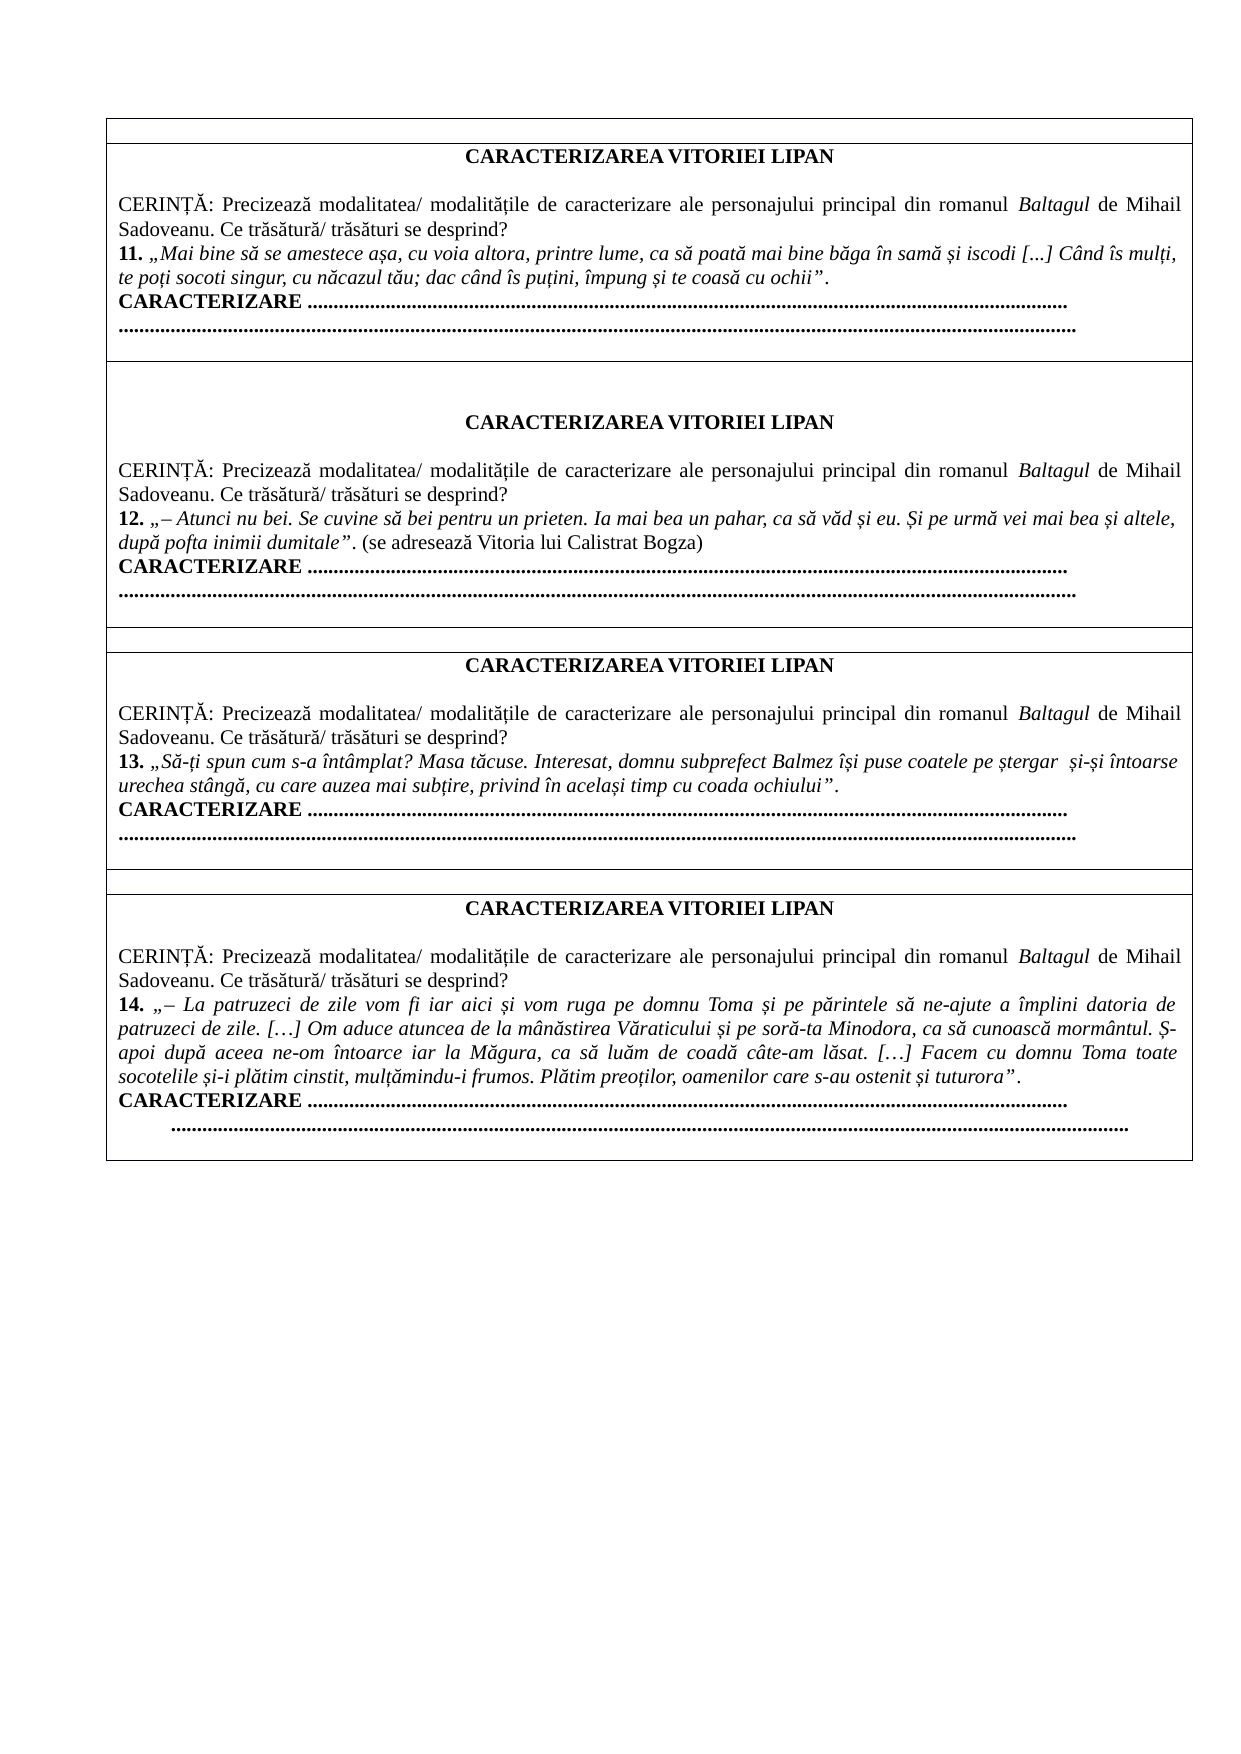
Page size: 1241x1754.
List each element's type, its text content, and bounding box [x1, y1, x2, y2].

table_cell [107, 119, 1192, 143]
table_cell CARACTERIZAREA VITORIEI LIPAN CERINȚĂ: Precizează modalitatea/ modalitățile de caracterizare ale personajului principal din romanul Baltagul de Mihail Sadoveanu. Ce trăsătură/ trăsături se desprind? 11. „Mai bine să se amestece așa, cu voia altora, printre lume, ca să poată mai bine băga în samă și iscodi [...] Când îs mulți, te poți socoti singur, cu năcazul tău; dac când îs puțini, împung și te coasă cu ochii”. CARACTERIZARE .................................................................................................................................................. ........................................................................................................................................................................................ [107, 144, 1192, 361]
table_cell CARACTERIZAREA VITORIEI LIPAN CERINȚĂ: Precizează modalitatea/ modalitățile de caracterizare ale personajului principal din romanul Baltagul de Mihail Sadoveanu. Ce trăsătură/ trăsături se desprind? 12. „– Atunci nu bei. Se cuvine să bei pentru un prieten. Ia mai bea un pahar, ca să văd și eu. Și pe urmă vei mai bea și altele, după pofta inimii dumitale”. (se adresează Vitoria lui Calistrat Bogza) CARACTERIZARE .................................................................................................................................................. ........................................................................................................................................................................................ [107, 362, 1192, 627]
table_cell [107, 628, 1192, 652]
table_cell CARACTERIZAREA VITORIEI LIPAN CERINȚĂ: Precizează modalitatea/ modalitățile de caracterizare ale personajului principal din romanul Baltagul de Mihail Sadoveanu. Ce trăsătură/ trăsături se desprind? 13. „Să-ți spun cum s-a întâmplat? Masa tăcuse. Interesat, domnu subprefect Balmez își puse coatele pe ștergar și-și întoarse urechea stângă, cu care auzea mai subțire, privind în același timp cu coada ochiului”. CARACTERIZARE .................................................................................................................................................. ........................................................................................................................................................................................ [107, 653, 1192, 869]
table_cell [107, 870, 1192, 894]
table_cell CARACTERIZAREA VITORIEI LIPAN CERINȚĂ: Precizează modalitatea/ modalitățile de caracterizare ale personajului principal din romanul Baltagul de Mihail Sadoveanu. Ce trăsătură/ trăsături se desprind? 14. „– La patruzeci de zile vom fi iar aici și vom ruga pe domnu Toma și pe părintele să ne-ajute a împlini datoria de patruzeci de zile. […] Om aduce atuncea de la mânăstirea Văraticului și pe soră-ta Minodora, ca să cunoască mormântul. Ș-apoi după aceea ne-om întoarce iar la Măgura, ca să luăm de coadă câte-am lăsat. […] Facem cu domnu Toma toate socotelile și-i plătim cinstit, mulțămindu-i frumos. Plătim preoților, oamenilor care s-au ostenit și tuturora”. CARACTERIZARE .................................................................................................................................................. ........................................................................................................................................................................................ [107, 895, 1192, 1160]
